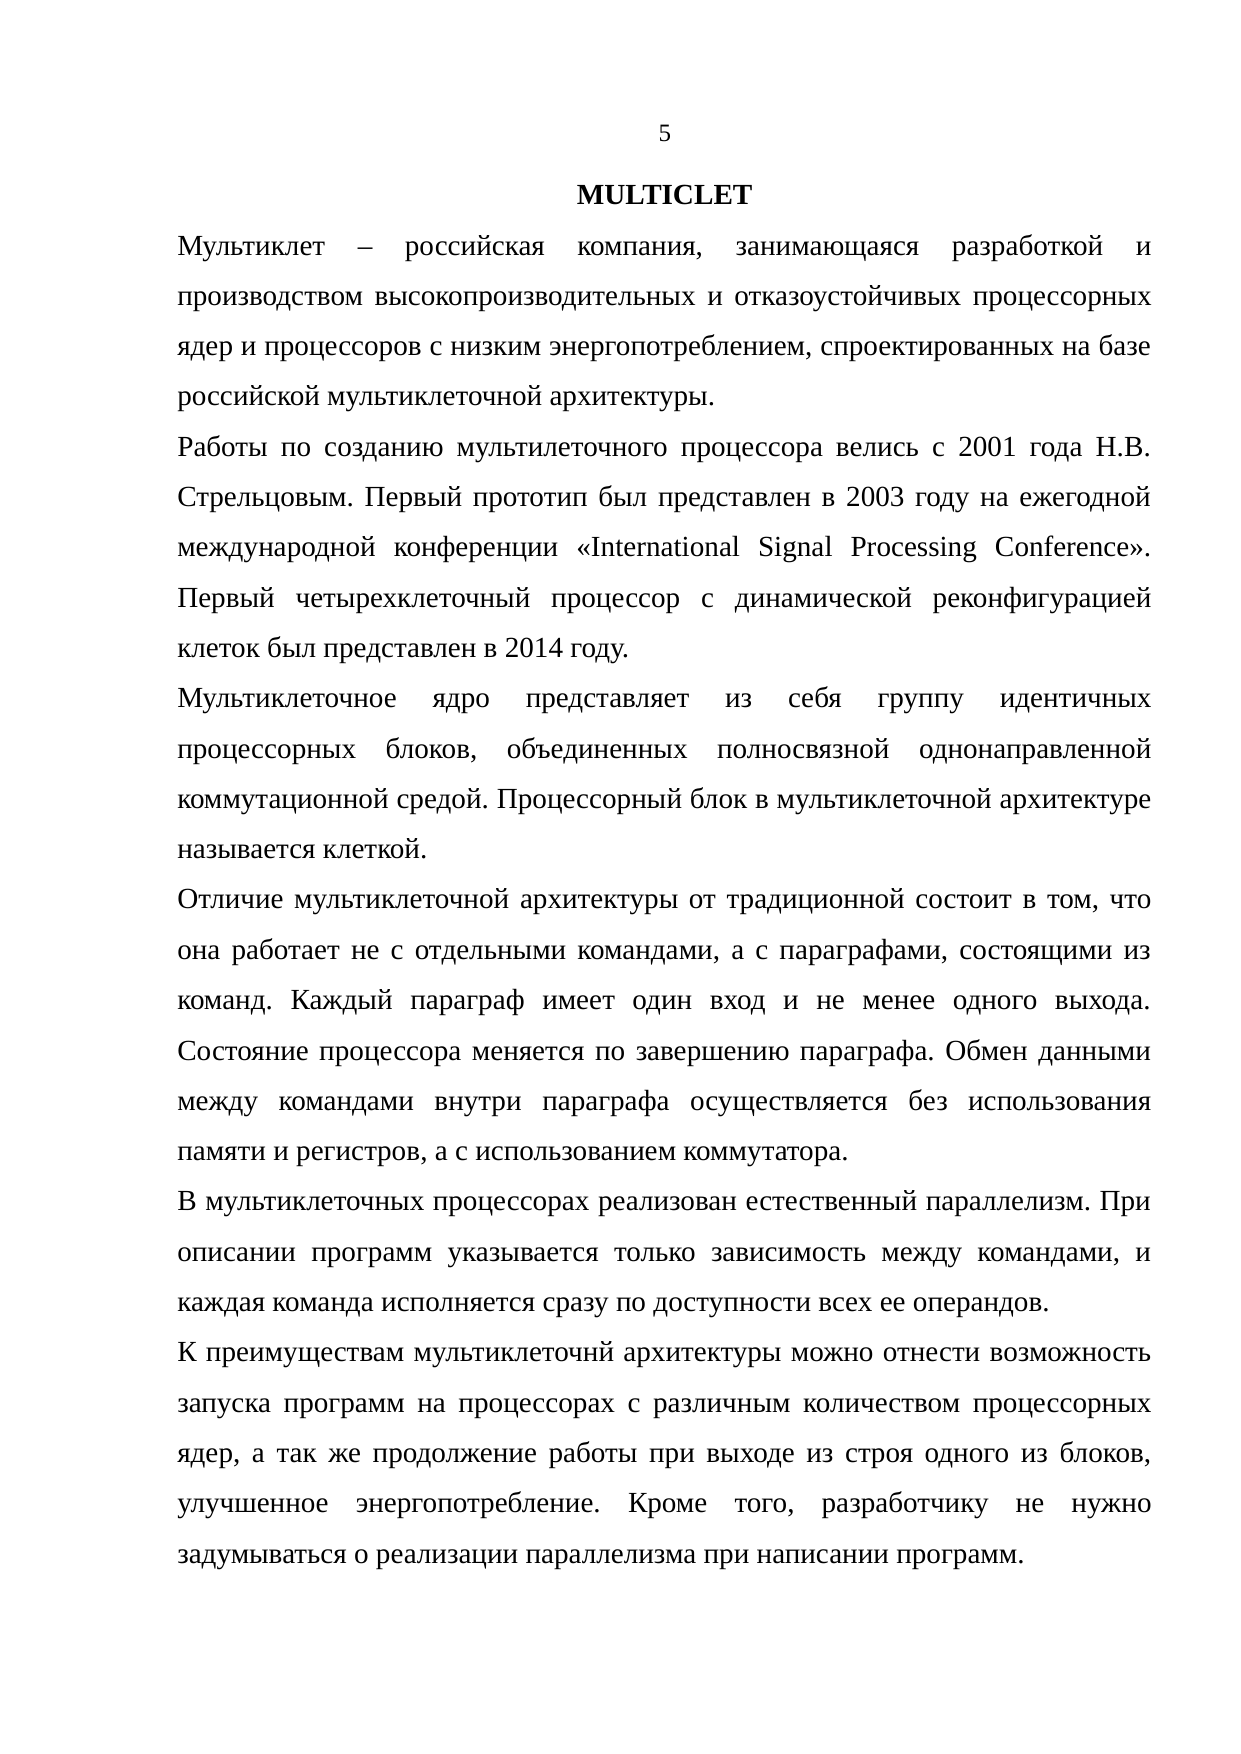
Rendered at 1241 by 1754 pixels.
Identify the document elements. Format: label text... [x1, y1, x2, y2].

text Мультиклеточное ядро представляет из себя группу идентичных процессорных блоков, объединенных полносвязной однонаправленной коммутационной средой. Процессорный блок в мультиклеточной архитектуре называется клеткой. [177, 680, 1152, 865]
text MULTICLET [177, 177, 1152, 211]
text К преимуществам мультиклеточнй архитектуры можно отнести возможность запуска программ на процессорах с различным количеством процессорных ядер, а так же продолжение работы при выходе из строя одного из блоков, улучшенное энергопотребление. Кроме того, разработчику не нужно задумываться о реализации параллелизма при написании программ. [177, 1334, 1152, 1569]
text Отличие мультиклеточной архитектуры от традиционной состоит в том, что она работает не с отдельными командами, а с параграфами, состоящими из команд. Каждый параграф имеет один вход и не менее одного выхода. Состояние процессора меняется по завершению параграфа. Обмен данными между командами внутри параграфа осуществляется без использования памяти и регистров, а с использованием коммутатора. [177, 882, 1152, 1167]
text Работы по созданию мультилеточного процессора велись с 2001 года Н.В. Стрельцовым. Первый прототип был представлен в 2003 году на ежегодной международной конференции «International Signal Processing Conference». Первый четырехклеточный процессор с динамической реконфигурацией клеток был представлен в 2014 году. [177, 429, 1152, 664]
text Мультиклет – российская компания, занимающаяся разработкой и производством высокопроизводительных и отказоустойчивых процессорных ядер и процессоров с низким энергопотреблением, спроектированных на базе российской мультиклеточной архитектуры. [177, 228, 1152, 412]
text В мультиклеточных процессорах реализован естественный параллелизм. При описании программ указывается только зависимость между командами, и каждая команда исполняется сразу по доступности всех ее операндов. [177, 1183, 1152, 1318]
